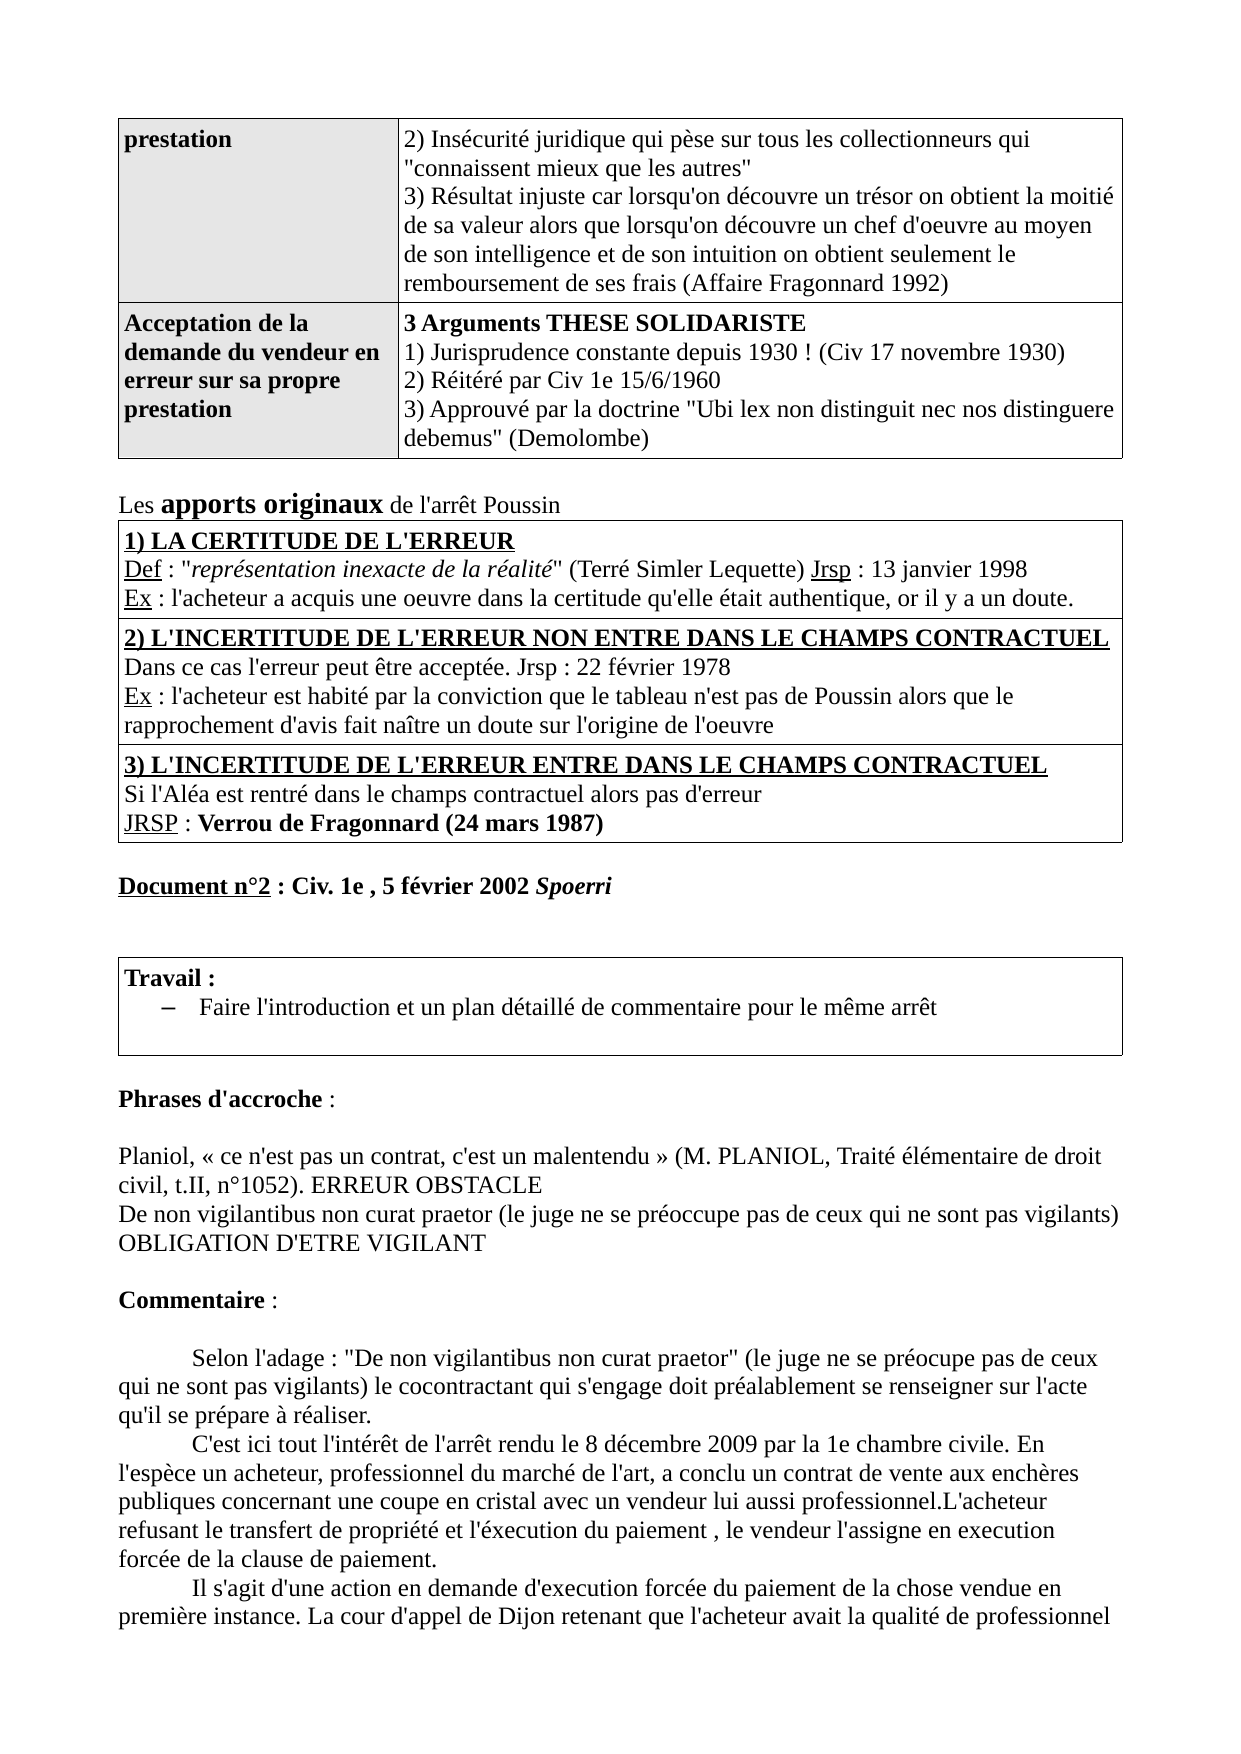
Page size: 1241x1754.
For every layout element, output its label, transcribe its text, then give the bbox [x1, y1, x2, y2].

text Planiol, « ce n'est pas un contrat, c'est un malentendu » (M. PLANIOL, Traité élémentaire de droit civil, t.II, n°1052). ERREUR OBSTACLE [118, 1141, 1122, 1199]
table_cell 2) Insécurité juridique qui pèse sur tous les collectionneurs qui "connaissent mieux que les autres" 3) Résultat injuste car lorsqu'on découvre un trésor on obtient la moitié de sa valeur alors que lorsqu'on découvre un chef d'oeuvre au moyen de son intelligence et de son intuition on obtient seulement le remboursement de ses frais (Affaire Fragonnard 1992) [399, 119, 1122, 302]
table_cell 2) L'INCERTITUDE DE L'ERREUR NON ENTRE DANS LE CHAMPS CONTRACTUEL Dans ce cas l'erreur peut être acceptée. Jrsp : 22 février 1978 Ex : l'acheteur est habité par la conviction que le tableau n'est pas de Poussin alors que le rapprochement d'avis fait naître un doute sur l'origine de l'oeuvre [119, 619, 1122, 744]
text C'est ici tout l'intérêt de l'arrêt rendu le 8 décembre 2009 par la 1e chambre civile. En l'espèce un acheteur, professionnel du marché de l'art, a conclu un contrat de vente aux enchères publiques concernant une coupe en cristal avec un vendeur lui aussi professionnel.L'acheteur refusant le transfert de propriété et l'éxecution du paiement , le vendeur l'assigne en execution forcée de la clause de paiement. [118, 1429, 1122, 1573]
text Document n°2 : Civ. 1e , 5 février 2002 Spoerri [118, 871, 1122, 900]
table_header Travail : Faire l'introduction et un plan détaillé de commentaire pour le même arrêt [119, 958, 1122, 1055]
table_header 1) LA CERTITUDE DE L'ERREUR Def : "représentation inexacte de la réalité" (Terré Simler Lequette) Jrsp : 13 janvier 1998 Ex : l'acheteur a acquis une oeuvre dans la certitude qu'elle était authentique, or il y a un doute. [119, 521, 1122, 618]
table_cell 3 Arguments THESE SOLIDARISTE 1) Jurisprudence constante depuis 1930 ! (Civ 17 novembre 1930) 2) Réitéré par Civ 1e 15/6/1960 3) Approuvé par la doctrine "Ubi lex non distinguit nec nos distinguere debemus" (Demolombe) [399, 303, 1122, 457]
text Selon l'adage : "De non vigilantibus non curat praetor" (le juge ne se préocupe pas de ceux qui ne sont pas vigilants) le cocontractant qui s'engage doit préalablement se renseigner sur l'acte qu'il se prépare à réaliser. [118, 1343, 1122, 1429]
text Il s'agit d'une action en demande d'execution forcée du paiement de la chose vendue en première instance. La cour d'appel de Dijon retenant que l'acheteur avait la qualité de professionnel [118, 1573, 1122, 1630]
text Commentaire : [118, 1285, 1122, 1314]
text De non vigilantibus non curat praetor (le juge ne se préoccupe pas de ceux qui ne sont pas vigilants) OBLIGATION D'ETRE VIGILANT [118, 1199, 1122, 1256]
table_cell prestation [119, 119, 398, 302]
text Phrases d'accroche : [118, 1084, 1122, 1113]
text Les apports originaux de l'arrêt Poussin [118, 486, 1122, 520]
table_cell Acceptation de la demande du vendeur en erreur sur sa propre prestation [119, 303, 398, 457]
table_cell 3) L'INCERTITUDE DE L'ERREUR ENTRE DANS LE CHAMPS CONTRACTUEL Si l'Aléa est rentré dans le champs contractuel alors pas d'erreur JRSP : Verrou de Fragonnard (24 mars 1987) [119, 745, 1122, 842]
